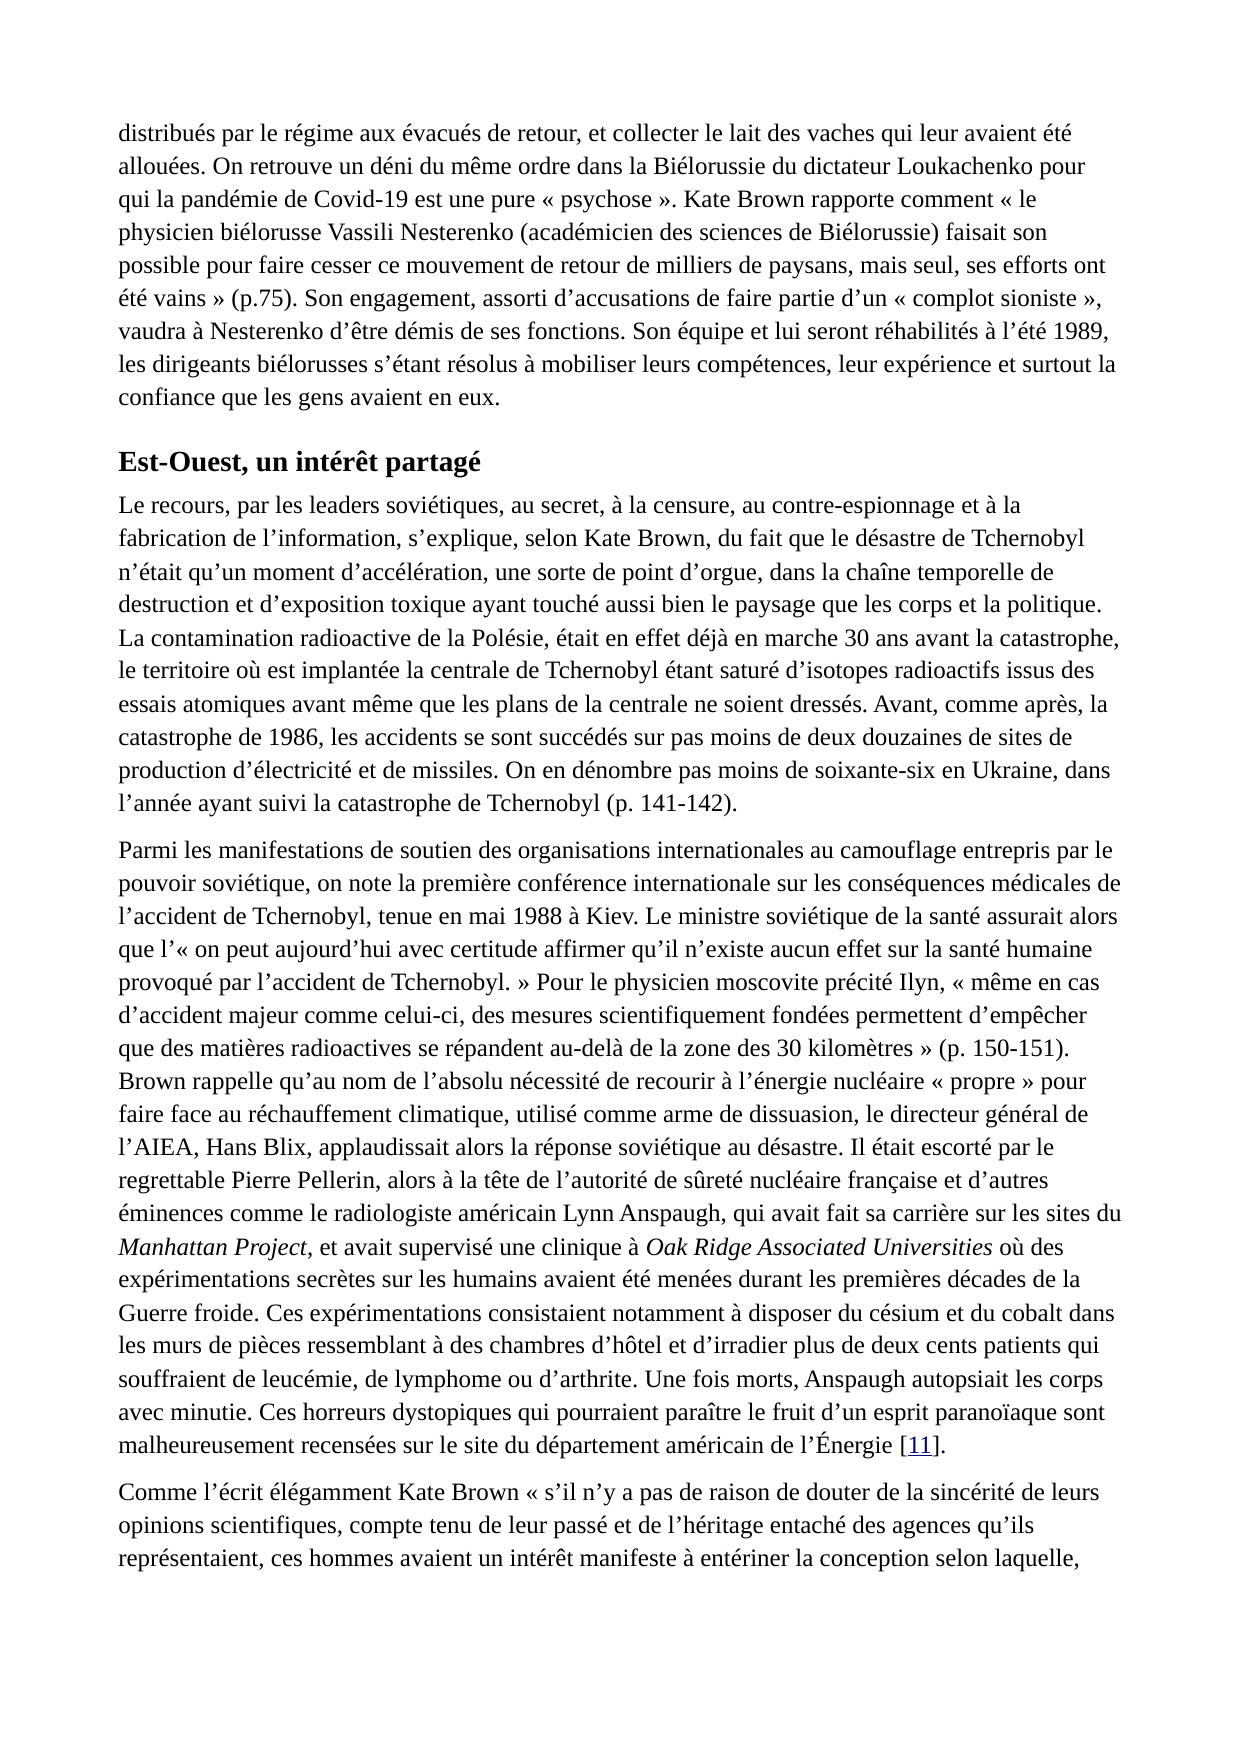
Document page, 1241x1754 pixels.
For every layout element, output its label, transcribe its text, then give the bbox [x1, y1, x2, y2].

subtitle Est-Ouest, un intérêt partagé [118, 444, 1122, 478]
text Comme l’écrit élégamment Kate Brown « s’il n’y a pas de raison de douter de la sincérité de leurs opinions scientifiques, compte tenu de leur passé et de l’héritage entaché des agences qu’ils représentaient, ces hommes avaient un intérêt manifeste à entériner la conception selon laquelle, [118, 1477, 1122, 1572]
text Le recours, par les leaders soviétiques, au secret, à la censure, au contre-espionnage et à la fabrication de l’information, s’explique, selon Kate Brown, du fait que le désastre de Tchernobyl n’était qu’un moment d’accélération, une sorte de point d’orgue, dans la chaîne temporelle de destruction et d’exposition toxique ayant touché aussi bien le paysage que les corps et la politique. La contamination radioactive de la Polésie, était en effet déjà en marche 30 ans avant la catastrophe, le territoire où est implantée la centrale de Tchernobyl étant saturé d’isotopes radioactifs issus des essais atomiques avant même que les plans de la centrale ne soient dressés. Avant, comme après, la catastrophe de 1986, les accidents se sont succédés sur pas moins de deux douzaines de sites de production d’électricité et de missiles. On en dénombre pas moins de soixante-six en Ukraine, dans l’année ayant suivi la catastrophe de Tchernobyl (p. 141-142). [118, 491, 1122, 816]
text Parmi les manifestations de soutien des organisations internationales au camouflage entrepris par le pouvoir soviétique, on note la première conférence internationale sur les conséquences médicales de l’accident de Tchernobyl, tenue en mai 1988 à Kiev. Le ministre soviétique de la santé assurait alors que l’« on peut aujourd’hui avec certitude affirmer qu’il n’existe aucun effet sur la santé humaine provoqué par l’accident de Tchernobyl. » Pour le physicien moscovite précité Ilyn, « même en cas d’accident majeur comme celui-ci, des mesures scientifiquement fondées permettent d’empêcher que des matières radioactives se répandent au-delà de la zone des 30 kilomètres » (p. 150-151). Brown rappelle qu’au nom de l’absolu nécessité de recourir à l’énergie nucléaire « propre » pour faire face au réchauffement climatique, utilisé comme arme de dissuasion, le directeur général de l’AIEA, Hans Blix, applaudissait alors la réponse soviétique au désastre. Il était escorté par le regrettable Pierre Pellerin, alors à la tête de l’autorité de sûreté nucléaire française et d’autres éminences comme le radiologiste américain Lynn Anspaugh, qui avait fait sa carrière sur les sites du Manhattan Project, et avait supervisé une clinique à Oak Ridge Associated Universities où des expérimentations secrètes sur les humains avaient été menées durant les premières décades de la Guerre froide. Ces expérimentations consistaient notamment à disposer du césium et du cobalt dans les murs de pièces ressemblant à des chambres d’hôtel et d’irradier plus de deux cents patients qui souffraient de leucémie, de lymphome ou d’arthrite. Une fois morts, Anspaugh autopsiait les corps avec minutie. Ces horreurs dystopiques qui pourraient paraître le fruit d’un esprit paranoïaque sont malheureusement recensées sur le site du département américain de l’Énergie [11]. [118, 835, 1122, 1458]
text distribués par le régime aux évacués de retour, et collecter le lait des vaches qui leur avaient été allouées. On retrouve un déni du même ordre dans la Biélorussie du dictateur Loukachenko pour qui la pandémie de Covid-19 est une pure « psychose ». Kate Brown rapporte comment « le physicien biélorusse Vassili Nesterenko (académicien des sciences de Biélorussie) faisait son possible pour faire cesser ce mouvement de retour de milliers de paysans, mais seul, ses efforts ont été vains » (p.75). Son engagement, assorti d’accusations de faire partie d’un « complot sioniste », vaudra à Nesterenko d’être démis de ses fonctions. Son équipe et lui seront réhabilités à l’été 1989, les dirigeants biélorusses s’étant résolus à mobiliser leurs compétences, leur expérience et surtout la confiance que les gens avaient en eux. [118, 118, 1122, 411]
